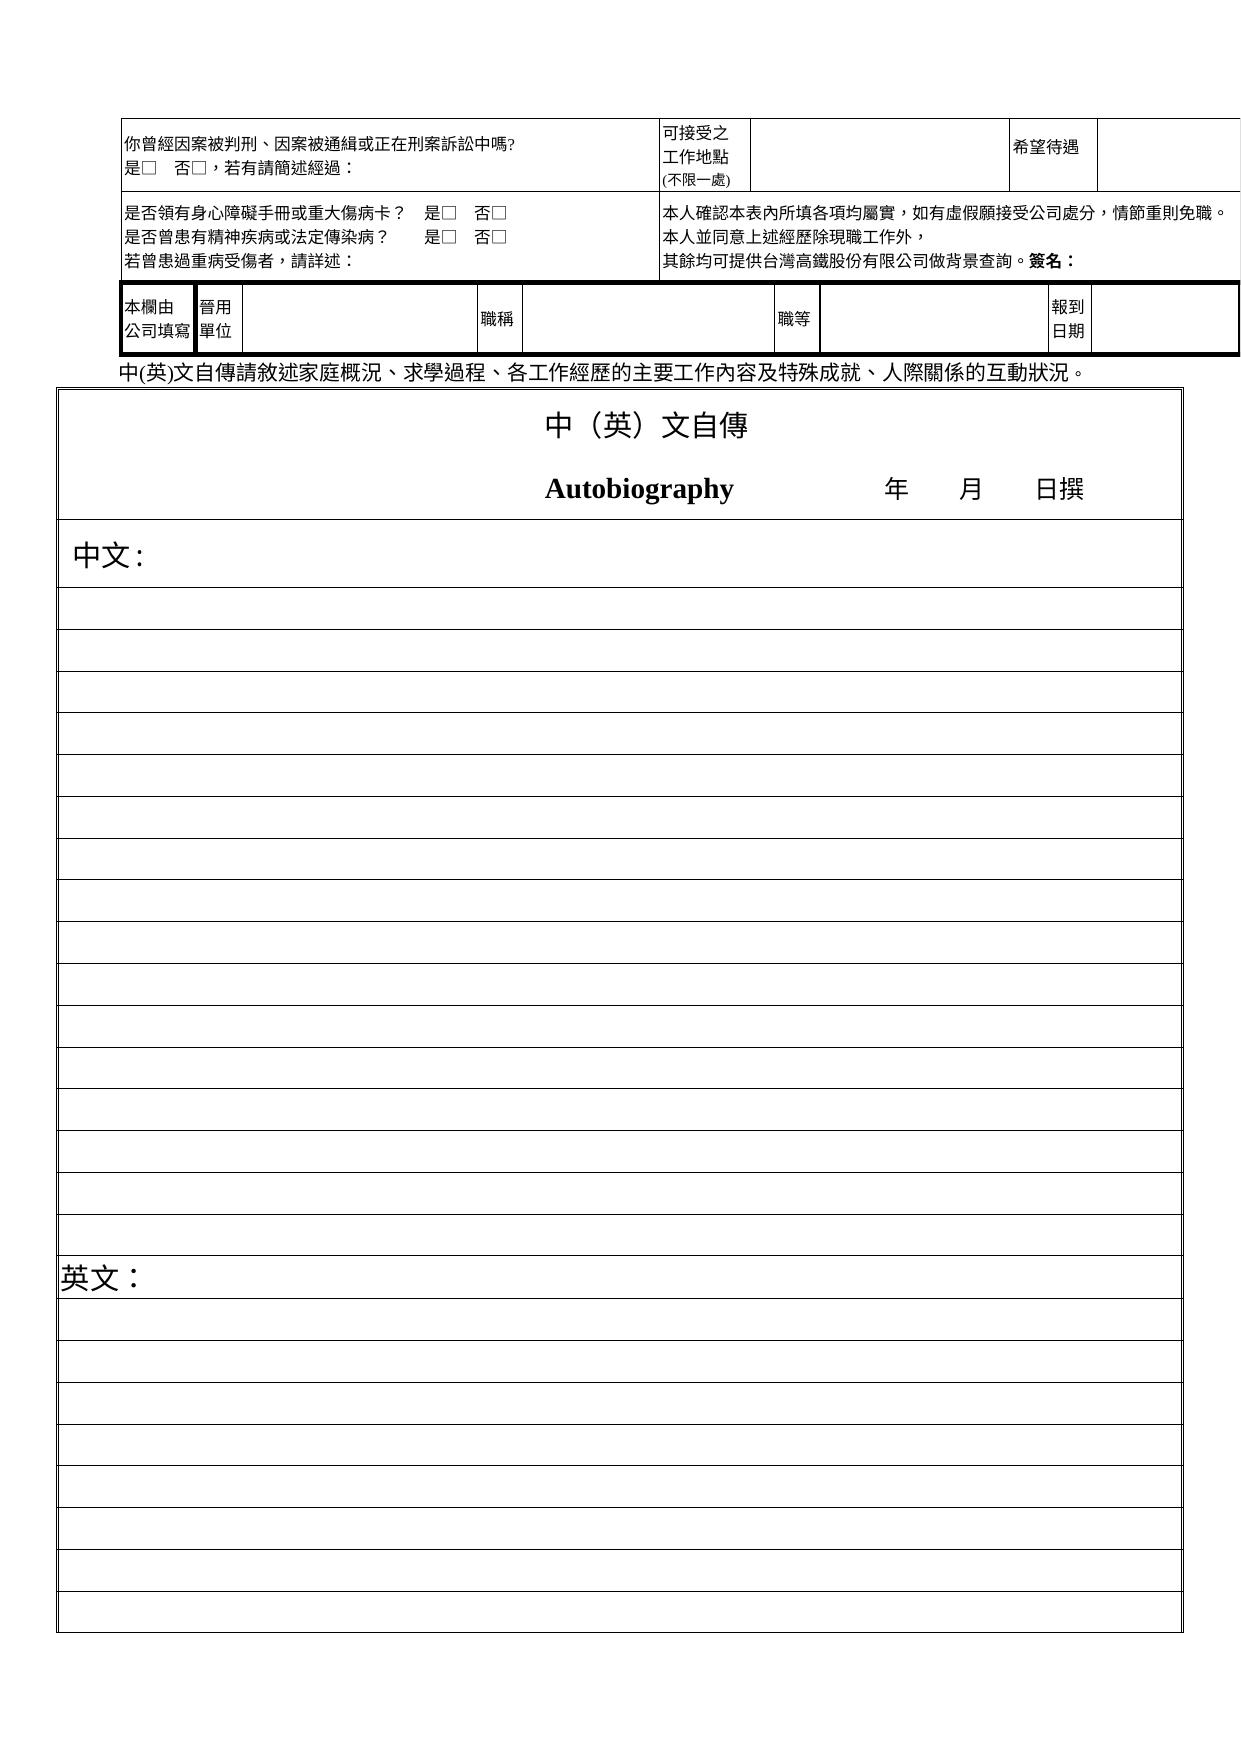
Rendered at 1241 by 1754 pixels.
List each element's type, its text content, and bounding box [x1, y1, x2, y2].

table_cell [59, 1341, 1181, 1382]
table_cell [1098, 119, 1240, 191]
table_cell [59, 1592, 1181, 1632]
table_header [59, 390, 530, 518]
table_cell [59, 1299, 1181, 1340]
table_cell [59, 839, 1181, 879]
table_cell 晉用單位 [198, 285, 242, 352]
table_cell 職等 [775, 285, 819, 352]
table_cell [59, 1425, 1181, 1465]
table_header 中（英）文自傳 Autobiography 年 月 日撰 [530, 390, 1181, 518]
table_cell [59, 1466, 1181, 1507]
table_cell [59, 1089, 1181, 1130]
table_cell [59, 1048, 1181, 1088]
table_cell 中文: [59, 520, 1181, 587]
text 中(英)文自傳請敘述家庭概況、求學過程、各工作經歷的主要工作內容及特殊成就、人際關係的互動狀況。 [118, 357, 1122, 387]
table_cell [59, 1131, 1181, 1172]
table_cell [59, 1550, 1181, 1591]
table_cell 可接受之 工作地點 (不限一處) [660, 119, 750, 191]
table_cell [59, 880, 1181, 921]
table_cell [59, 713, 1181, 754]
table_cell 你曾經因案被判刑、因案被通緝或正在刑案訴訟中嗎? 是□ 否□，若有請簡述經過： [122, 119, 659, 191]
table_cell 本人確認本表內所填各項均屬實，如有虛假願接受公司處分，情節重則免職。 本人並同意上述經歷除現職工作外， 其餘均可提供台灣高鐵股份有限公司做背景查詢。簽名： [660, 192, 1240, 280]
table_cell [59, 1006, 1181, 1046]
table_cell [59, 755, 1181, 796]
table_cell 英文： [59, 1256, 1181, 1298]
table_cell [59, 672, 1181, 712]
table_cell 報到日期 [1049, 285, 1091, 352]
table_cell [59, 1215, 1181, 1255]
table_cell 希望待遇 [1010, 119, 1097, 191]
table_cell [59, 964, 1181, 1005]
table_cell [59, 588, 1181, 629]
table_cell [59, 630, 1181, 671]
table_cell [59, 1383, 1181, 1423]
table_cell [243, 285, 477, 352]
table_cell [59, 797, 1181, 838]
table_cell 本欄由 公司填寫 [123, 285, 193, 352]
table_cell 是否領有身心障礙手冊或重大傷病卡？ 是□ 否□ 是否曾患有精神疾病或法定傳染病？ 是□ 否□ 若曾患過重病受傷者，請詳述： [122, 192, 659, 280]
table_cell [821, 285, 1048, 352]
table_cell [59, 922, 1181, 963]
table_cell 職稱 [478, 285, 522, 352]
table_cell [59, 1173, 1181, 1213]
table_cell [1092, 285, 1238, 352]
table_cell [59, 1508, 1181, 1549]
table_cell [523, 285, 774, 352]
table_cell [751, 119, 1009, 191]
